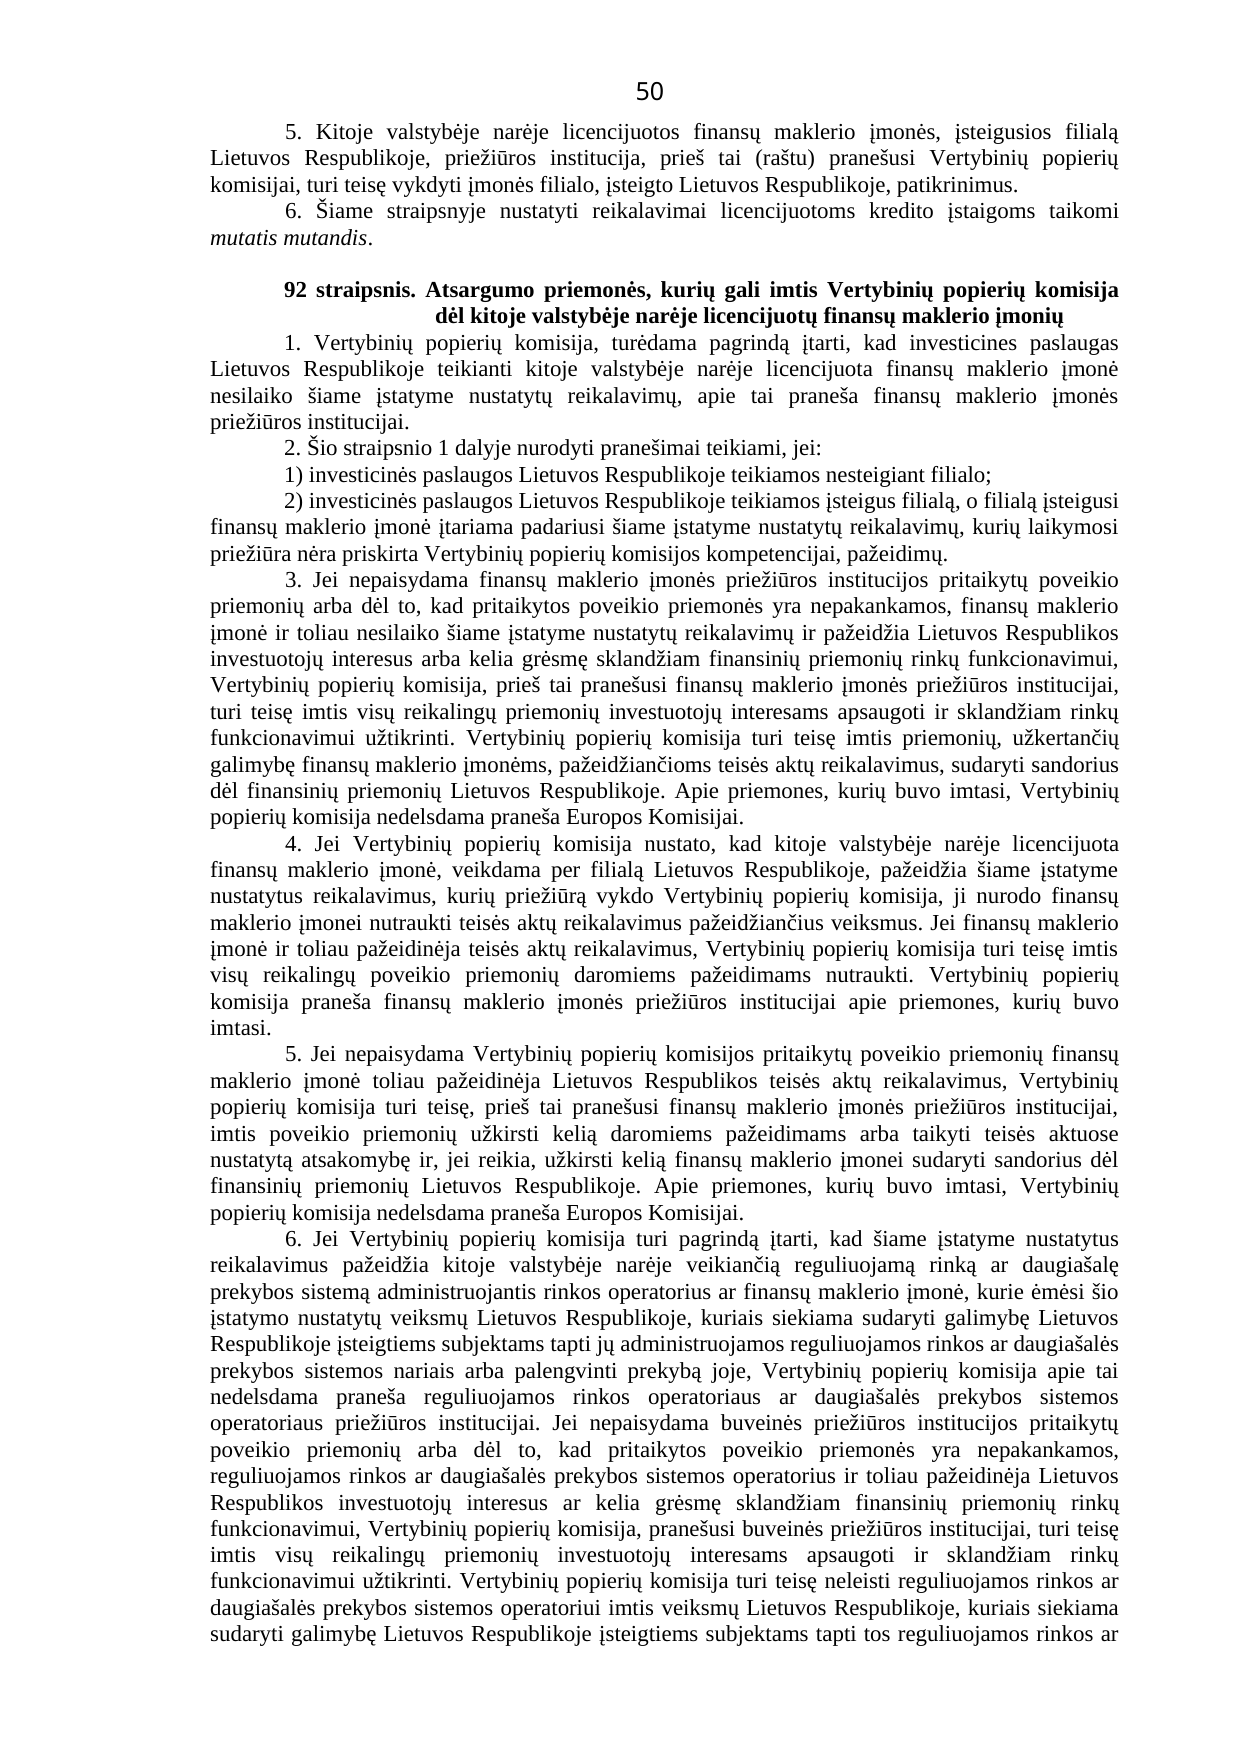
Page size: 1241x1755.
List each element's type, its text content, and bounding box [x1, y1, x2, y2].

text 92 straipsnis. Atsargumo priemonės, kurių gali imtis Vertybinių popierių komisija dėl kitoje valstybėje narėje licencijuotų finansų maklerio įmonių [284, 276, 1120, 329]
text 6. Šiame straipsnyje nustatyti reikalavimai licencijuotoms kredito įstaigoms taikomi mutatis mutandis. [210, 197, 1120, 250]
text 5. Kitoje valstybėje narėje licencijuotos finansų maklerio įmonės, įsteigusios filialą Lietuvos Respublikoje, priežiūros institucija, prieš tai (raštu) pranešusi Vertybinių popierių komisijai, turi teisę vykdyti įmonės filialo, įsteigto Lietuvos Respublikoje, patikrinimus. [210, 118, 1120, 197]
text 1. Vertybinių popierių komisija, turėdama pagrindą įtarti, kad investicines paslaugas Lietuvos Respublikoje teikianti kitoje valstybėje narėje licencijuota finansų maklerio įmonė nesilaiko šiame įstatyme nustatytų reikalavimų, apie tai praneša finansų maklerio įmonės priežiūros institucijai. [210, 329, 1120, 434]
text 1) investicinės paslaugos Lietuvos Respublikoje teikiamos nesteigiant filialo; [210, 461, 1120, 487]
text 5. Jei nepaisydama Vertybinių popierių komisijos pritaikytų poveikio priemonių finansų maklerio įmonė toliau pažeidinėja Lietuvos Respublikos teisės aktų reikalavimus, Vertybinių popierių komisija turi teisę, prieš tai pranešusi finansų maklerio įmonės priežiūros institucijai, imtis poveikio priemonių užkirsti kelią daromiems pažeidimams arba taikyti teisės aktuose nustatytą atsakomybę ir, jei reikia, užkirsti kelią finansų maklerio įmonei sudaryti sandorius dėl finansinių priemonių Lietuvos Respublikoje. Apie priemones, kurių buvo imtasi, Vertybinių popierių komisija nedelsdama praneša Europos Komisijai. [210, 1041, 1120, 1225]
text 4. Jei Vertybinių popierių komisija nustato, kad kitoje valstybėje narėje licencijuota finansų maklerio įmonė, veikdama per filialą Lietuvos Respublikoje, pažeidžia šiame įstatyme nustatytus reikalavimus, kurių priežiūrą vykdo Vertybinių popierių komisija, ji nurodo finansų maklerio įmonei nutraukti teisės aktų reikalavimus pažeidžiančius veiksmus. Jei finansų maklerio įmonė ir toliau pažeidinėja teisės aktų reikalavimus, Vertybinių popierių komisija turi teisę imtis visų reikalingų poveikio priemonių daromiems pažeidimams nutraukti. Vertybinių popierių komisija praneša finansų maklerio įmonės priežiūros institucijai apie priemones, kurių buvo imtasi. [210, 830, 1120, 1041]
text 2. Šio straipsnio 1 dalyje nurodyti pranešimai teikiami, jei: [210, 434, 1120, 461]
text 2) investicinės paslaugos Lietuvos Respublikoje teikiamos įsteigus filialą, o filialą įsteigusi finansų maklerio įmonė įtariama padariusi šiame įstatyme nustatytų reikalavimų, kurių laikymosi priežiūra nėra priskirta Vertybinių popierių komisijos kompetencijai, pažeidimų. [210, 487, 1120, 566]
text 6. Jei Vertybinių popierių komisija turi pagrindą įtarti, kad šiame įstatyme nustatytus reikalavimus pažeidžia kitoje valstybėje narėje veikiančią reguliuojamą rinką ar daugiašalę prekybos sistemą administruojantis rinkos operatorius ar finansų maklerio įmonė, kurie ėmėsi šio įstatymo nustatytų veiksmų Lietuvos Respublikoje, kuriais siekiama sudaryti galimybę Lietuvos Respublikoje įsteigtiems subjektams tapti jų administruojamos reguliuojamos rinkos ar daugiašalės prekybos sistemos nariais arba palengvinti prekybą joje, Vertybinių popierių komisija apie tai nedelsdama praneša reguliuojamos rinkos operatoriaus ar daugiašalės prekybos sistemos operatoriaus priežiūros institucijai. Jei nepaisydama buveinės priežiūros institucijos pritaikytų poveikio priemonių arba dėl to, kad pritaikytos poveikio priemonės yra nepakankamos, reguliuojamos rinkos ar daugiašalės prekybos sistemos operatorius ir toliau pažeidinėja Lietuvos Respublikos investuotojų interesus ar kelia grėsmę sklandžiam finansinių priemonių rinkų funkcionavimui, Vertybinių popierių komisija, pranešusi buveinės priežiūros institucijai, turi teisę imtis visų reikalingų priemonių investuotojų interesams apsaugoti ir sklandžiam rinkų funkcionavimui užtikrinti. Vertybinių popierių komisija turi teisę neleisti reguliuojamos rinkos ar daugiašalės prekybos sistemos operatoriui imtis veiksmų Lietuvos Respublikoje, kuriais siekiama sudaryti galimybę Lietuvos Respublikoje įsteigtiems subjektams tapti tos reguliuojamos rinkos ar [210, 1225, 1120, 1647]
text 3. Jei nepaisydama finansų maklerio įmonės priežiūros institucijos pritaikytų poveikio priemonių arba dėl to, kad pritaikytos poveikio priemonės yra nepakankamos, finansų maklerio įmonė ir toliau nesilaiko šiame įstatyme nustatytų reikalavimų ir pažeidžia Lietuvos Respublikos investuotojų interesus arba kelia grėsmę sklandžiam finansinių priemonių rinkų funkcionavimui, Vertybinių popierių komisija, prieš tai pranešusi finansų maklerio įmonės priežiūros institucijai, turi teisę imtis visų reikalingų priemonių investuotojų interesams apsaugoti ir sklandžiam rinkų funkcionavimui užtikrinti. Vertybinių popierių komisija turi teisę imtis priemonių, užkertančių galimybę finansų maklerio įmonėms, pažeidžiančioms teisės aktų reikalavimus, sudaryti sandorius dėl finansinių priemonių Lietuvos Respublikoje. Apie priemones, kurių buvo imtasi, Vertybinių popierių komisija nedelsdama praneša Europos Komisijai. [210, 566, 1120, 830]
